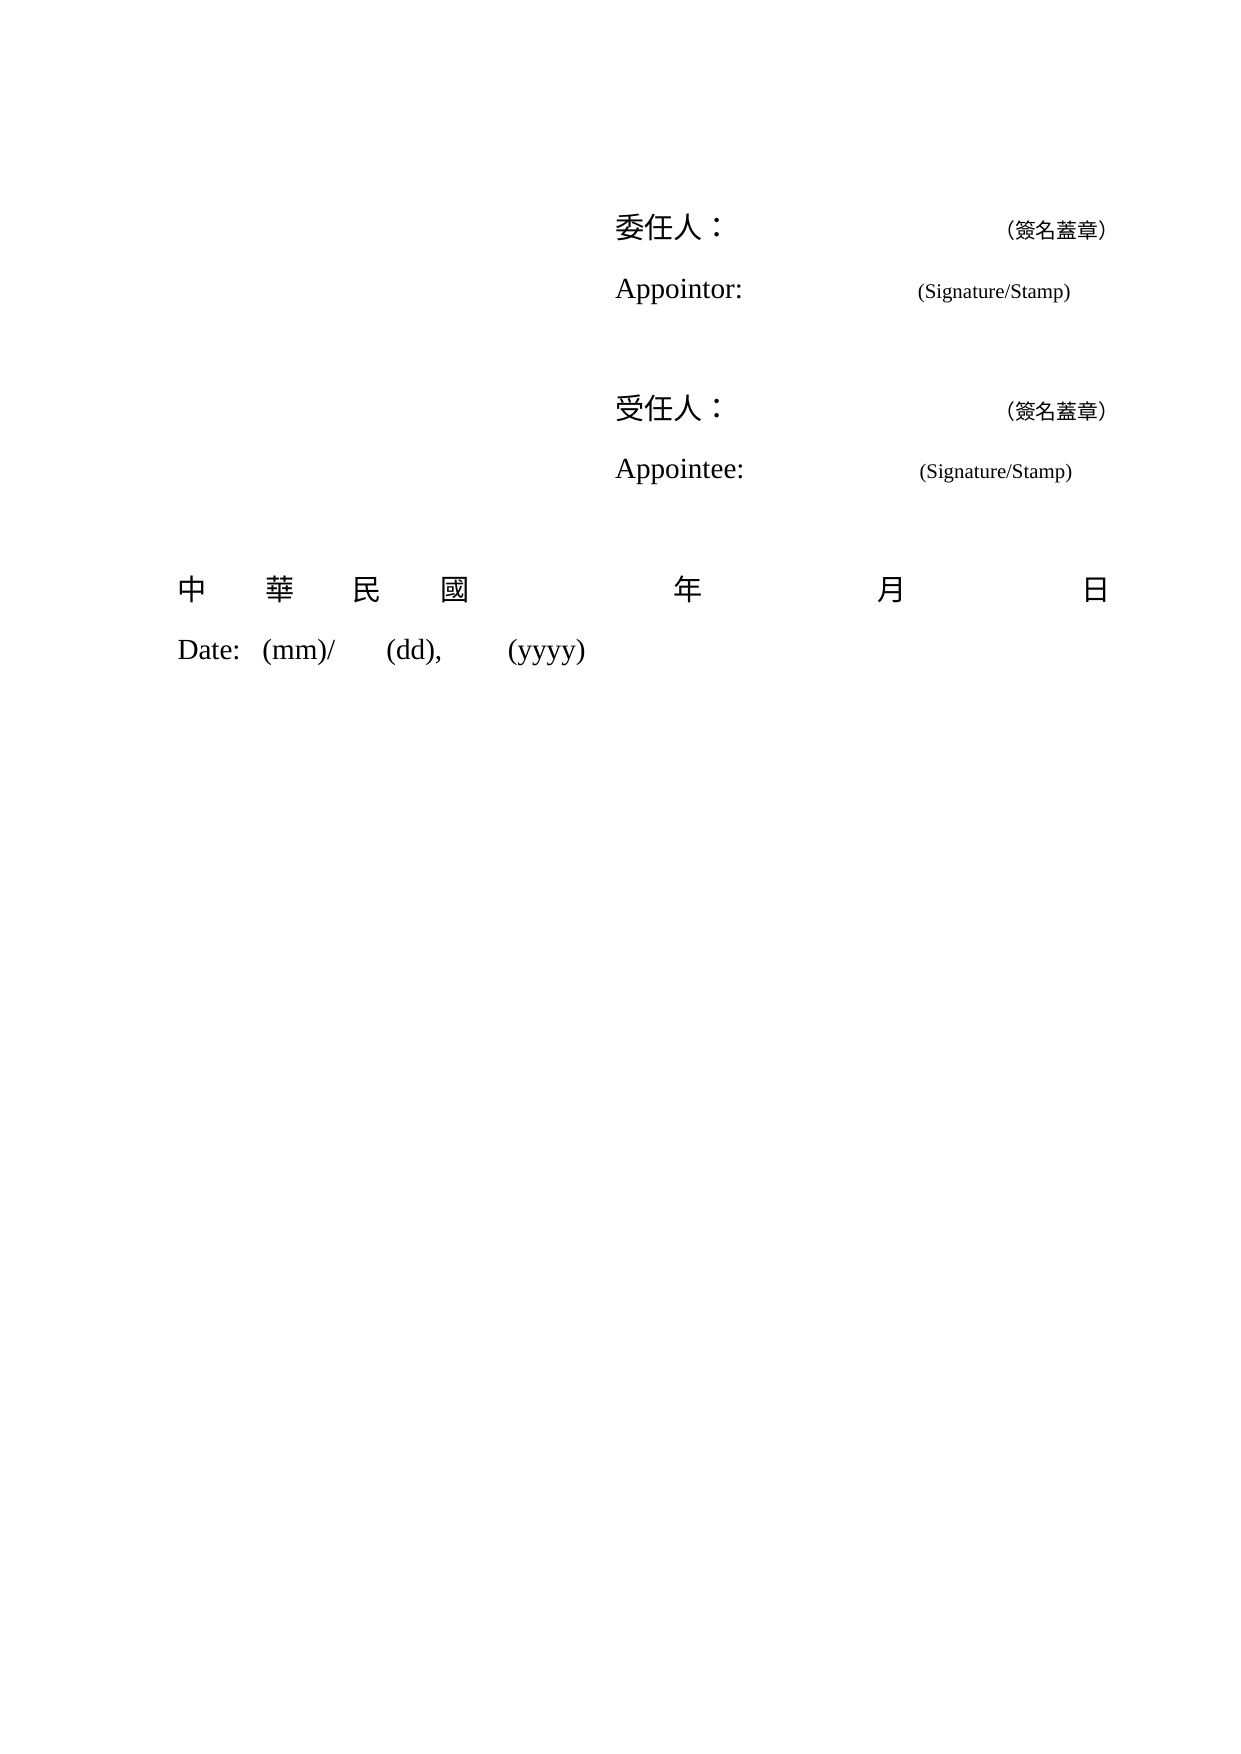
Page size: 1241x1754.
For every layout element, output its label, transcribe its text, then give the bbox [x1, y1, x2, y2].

text Date: (mm)/ (dd), (yyyy) [177, 632, 1122, 666]
text 中 華 民 國 年 月 日 [177, 566, 1122, 608]
text Appointee: (Signature/Stamp) [177, 452, 1122, 485]
text Appointor: (Signature/Stamp) [177, 271, 1122, 304]
text 受任人： （簽名蓋章） [177, 386, 1122, 428]
text 委任人： （簽名蓋章） [177, 205, 1122, 247]
